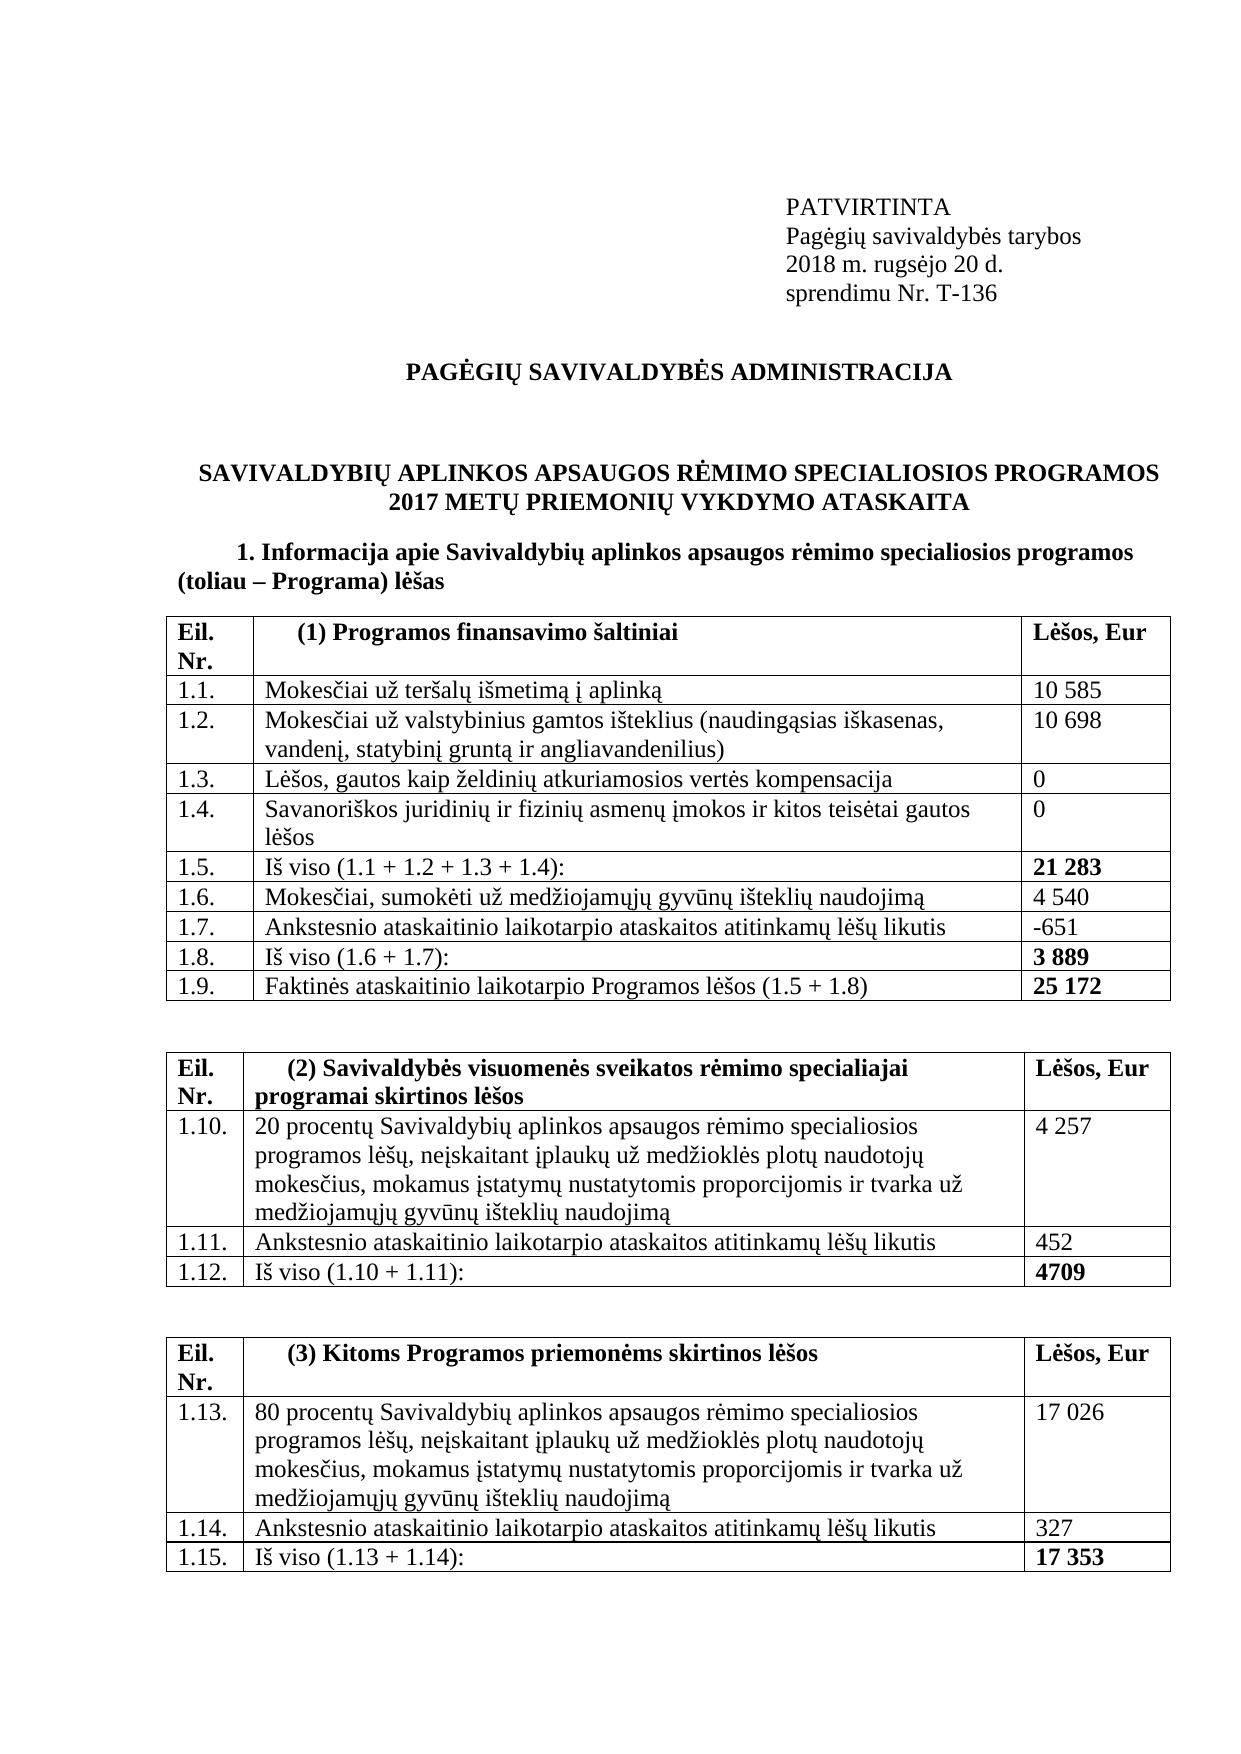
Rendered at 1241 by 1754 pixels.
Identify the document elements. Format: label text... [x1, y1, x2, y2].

table_cell 4 540 [1022, 882, 1170, 911]
table_cell Faktinės ataskaitinio laikotarpio Programos lėšos (1.5 + 1.8) [254, 971, 1021, 1000]
text 1. Informacija apie Savivaldybių aplinkos apsaugos rėmimo specialiosios programos (toliau – Programa) lėšas [177, 537, 1181, 594]
table_cell Mokesčiai, sumokėti už medžiojamųjų gyvūnų išteklių naudojimą [254, 882, 1021, 911]
table_cell Mokesčiai už valstybinius gamtos išteklius (naudingąsias iškasenas, vandenį, statybinį gruntą ir angliavandenilius) [254, 705, 1021, 763]
table_cell 1.7. [167, 912, 253, 941]
table_cell 1.4. [167, 794, 253, 851]
table_cell Iš viso (1.1 + 1.2 + 1.3 + 1.4): [254, 852, 1021, 881]
table_cell 25 172 [1022, 971, 1170, 1000]
table_cell 1.11. [167, 1227, 243, 1256]
table_cell 1.9. [167, 971, 253, 1000]
table_cell Lėšos, gautos kaip želdinių atkuriamosios vertės kompensacija [254, 764, 1021, 793]
table_header (3) Kitoms Programos priemonėms skirtinos lėšos [244, 1338, 1024, 1396]
table_cell 1.12. [167, 1257, 243, 1286]
table_cell Iš viso (1.13 + 1.14): [244, 1543, 1024, 1571]
table_cell Ankstesnio ataskaitinio laikotarpio ataskaitos atitinkamų lėšų likutis [244, 1513, 1024, 1541]
text PAGĖGIŲ SAVIVALDYBĖS ADMINISTRACIJA [177, 357, 1181, 386]
table_cell 4 257 [1025, 1111, 1170, 1226]
table_cell 452 [1025, 1227, 1170, 1256]
table_cell 0 [1022, 764, 1170, 793]
table_cell 1.10. [167, 1111, 243, 1226]
table_cell 4709 [1025, 1257, 1170, 1286]
text SAVIVALDYBIŲ APLINKOS APSAUGOS RĖMIMO SPECIALIOSIOS PROGRAMOS 2017 METŲ PRIEMONIŲ VYKDYMO ATASKAITA [177, 458, 1181, 515]
table_header Lėšos, Eur [1025, 1338, 1170, 1396]
table_cell Iš viso (1.6 + 1.7): [254, 942, 1021, 970]
table_cell -651 [1022, 912, 1170, 941]
text PATVIRTINTA [650, 192, 1181, 221]
table_cell 1.8. [167, 942, 253, 970]
table_cell Savanoriškos juridinių ir fizinių asmenų įmokos ir kitos teisėtai gautos lėšos [254, 794, 1021, 851]
text 2018 m. rugsėjo 20 d. [650, 249, 1181, 278]
table_cell 1.2. [167, 705, 253, 763]
table_cell 21 283 [1022, 852, 1170, 881]
table_cell 1.1. [167, 676, 253, 704]
table_cell 1.13. [167, 1397, 243, 1512]
table_cell 80 procentų Savivaldybių aplinkos apsaugos rėmimo specialiosios programos lėšų, neįskaitant įplaukų už medžioklės plotų naudotojų mokesčius, mokamus įstatymų nustatytomis proporcijomis ir tvarka už medžiojamųjų gyvūnų išteklių naudojimą [244, 1397, 1024, 1512]
table_cell 1.15. [167, 1543, 243, 1571]
table_header Eil. Nr. [167, 617, 253, 674]
table_cell Ankstesnio ataskaitinio laikotarpio ataskaitos atitinkamų lėšų likutis [244, 1227, 1024, 1256]
table_header (2) Savivaldybės visuomenės sveikatos rėmimo specialiajai programai skirtinos lėšos [244, 1053, 1024, 1110]
table_cell 10 698 [1022, 705, 1170, 763]
table_cell 17 353 [1025, 1543, 1170, 1571]
table_cell Iš viso (1.10 + 1.11): [244, 1257, 1024, 1286]
table_cell 1.3. [167, 764, 253, 793]
table_header Lėšos, Eur [1025, 1053, 1170, 1110]
table_cell 20 procentų Savivaldybių aplinkos apsaugos rėmimo specialiosios programos lėšų, neįskaitant įplaukų už medžioklės plotų naudotojų mokesčius, mokamus įstatymų nustatytomis proporcijomis ir tvarka už medžiojamųjų gyvūnų išteklių naudojimą [244, 1111, 1024, 1226]
table_cell 1.14. [167, 1513, 243, 1541]
table_cell 1.5. [167, 852, 253, 881]
text sprendimu Nr. T-136 [650, 278, 1181, 307]
table_header (1) Programos finansavimo šaltiniai [254, 617, 1021, 674]
table_cell 10 585 [1022, 676, 1170, 704]
table_header Lėšos, Eur [1022, 617, 1170, 674]
table_cell 17 026 [1025, 1397, 1170, 1512]
table_cell 327 [1025, 1513, 1170, 1541]
table_cell Mokesčiai už teršalų išmetimą į aplinką [254, 676, 1021, 704]
table_cell 3 889 [1022, 942, 1170, 970]
text Pagėgių savivaldybės tarybos [650, 221, 1181, 249]
table_header Eil. Nr. [167, 1338, 243, 1396]
table_cell 1.6. [167, 882, 253, 911]
table_cell Ankstesnio ataskaitinio laikotarpio ataskaitos atitinkamų lėšų likutis [254, 912, 1021, 941]
table_cell 0 [1022, 794, 1170, 851]
table_header Eil. Nr. [167, 1053, 243, 1110]
